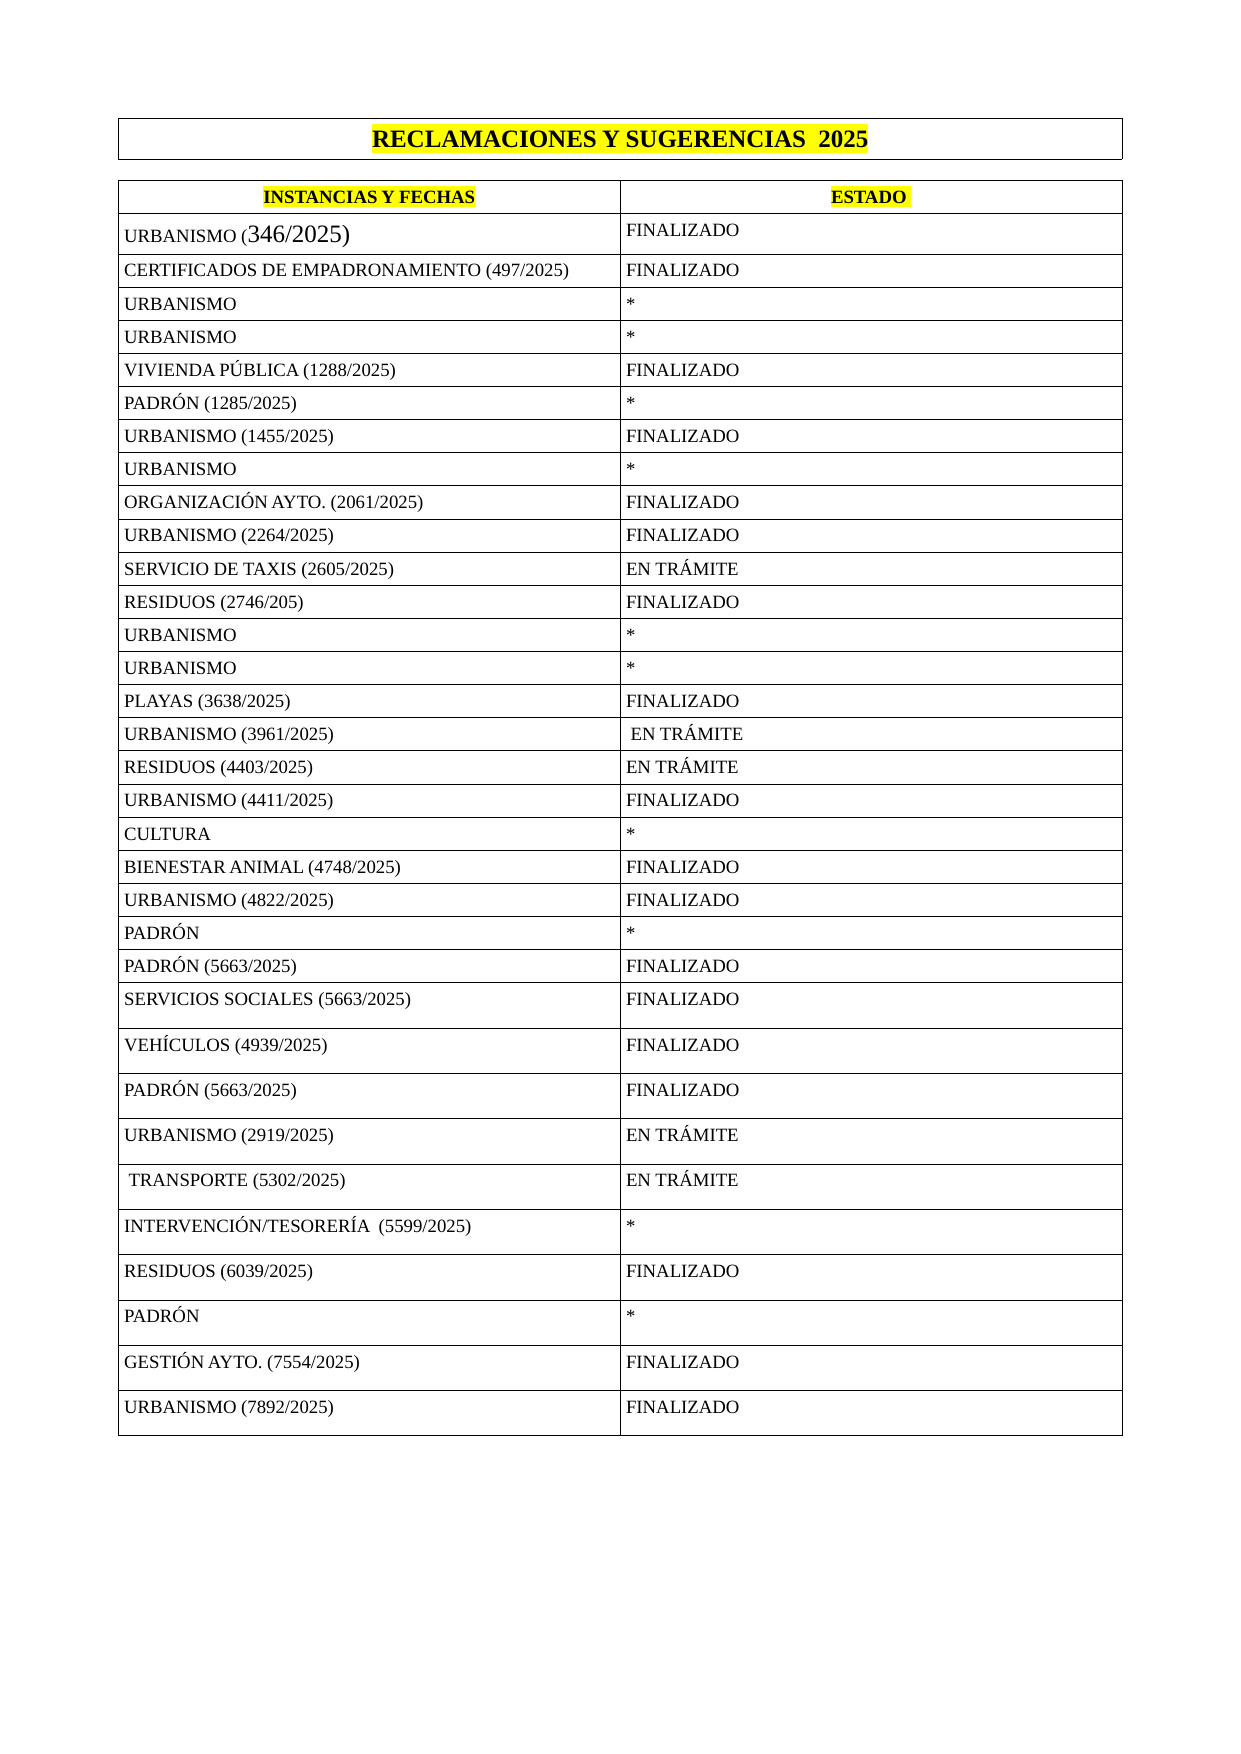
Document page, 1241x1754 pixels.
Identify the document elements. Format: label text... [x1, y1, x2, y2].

table_cell FINALIZADO [621, 1346, 1122, 1390]
table_cell SERVICIOS SOCIALES (5663/2025) [119, 983, 620, 1028]
table_cell FINALIZADO [621, 1074, 1122, 1118]
table_cell * [621, 1210, 1122, 1254]
table_cell RESIDUOS (4403/2025) [119, 751, 620, 783]
table_cell RESIDUOS (2746/205) [119, 586, 620, 618]
table_cell * [621, 453, 1122, 485]
table_cell URBANISMO [119, 619, 620, 651]
table_cell EN TRÁMITE [621, 1165, 1122, 1209]
table_cell URBANISMO (1455/2025) [119, 420, 620, 452]
table_cell FINALIZADO [621, 420, 1122, 452]
table_cell FINALIZADO [621, 685, 1122, 717]
table_cell FINALIZADO [621, 1255, 1122, 1299]
table_cell PADRÓN [119, 1301, 620, 1345]
table_cell SERVICIO DE TAXIS (2605/2025) [119, 553, 620, 585]
table_cell * [621, 818, 1122, 850]
table_cell * [621, 321, 1122, 353]
table_cell URBANISMO (3961/2025) [119, 718, 620, 750]
table_cell PADRÓN (5663/2025) [119, 950, 620, 982]
table_cell CULTURA [119, 818, 620, 850]
table_cell FINALIZADO [621, 354, 1122, 386]
table_cell URBANISMO (2919/2025) [119, 1119, 620, 1163]
table_cell PADRÓN [119, 917, 620, 949]
table_cell FINALIZADO [621, 1029, 1122, 1073]
table_cell FINALIZADO [621, 983, 1122, 1028]
table_header INSTANCIAS Y FECHAS [119, 181, 620, 213]
table_cell VEHÍCULOS (4939/2025) [119, 1029, 620, 1073]
table_cell URBANISMO [119, 288, 620, 320]
table_cell FINALIZADO [621, 1391, 1122, 1435]
table_cell GESTIÓN AYTO. (7554/2025) [119, 1346, 620, 1390]
table_cell URBANISMO (346/2025) [119, 214, 620, 253]
table_cell * [621, 619, 1122, 651]
table_cell INTERVENCIÓN/TESORERÍA (5599/2025) [119, 1210, 620, 1254]
table_cell PADRÓN (5663/2025) [119, 1074, 620, 1118]
table_cell * [621, 288, 1122, 320]
table_cell * [621, 1301, 1122, 1345]
table_cell EN TRÁMITE [621, 718, 1122, 750]
table_cell RESIDUOS (6039/2025) [119, 1255, 620, 1299]
table_cell EN TRÁMITE [621, 751, 1122, 783]
table_cell URBANISMO (2264/2025) [119, 520, 620, 552]
table_cell * [621, 387, 1122, 419]
table_cell FINALIZADO [621, 884, 1122, 916]
table_cell PADRÓN (1285/2025) [119, 387, 620, 419]
table_cell FINALIZADO [621, 950, 1122, 982]
table_cell FINALIZADO [621, 785, 1122, 817]
table_cell EN TRÁMITE [621, 553, 1122, 585]
table_cell VIVIENDA PÚBLICA (1288/2025) [119, 354, 620, 386]
table_cell FINALIZADO [621, 851, 1122, 883]
table_cell FINALIZADO [621, 214, 1122, 253]
table_cell EN TRÁMITE [621, 1119, 1122, 1163]
table_cell URBANISMO (4822/2025) [119, 884, 620, 916]
table_cell URBANISMO [119, 453, 620, 485]
table_cell URBANISMO [119, 321, 620, 353]
table_cell FINALIZADO [621, 486, 1122, 518]
table_cell ORGANIZACIÓN AYTO. (2061/2025) [119, 486, 620, 518]
table_cell PLAYAS (3638/2025) [119, 685, 620, 717]
table_cell * [621, 652, 1122, 684]
table_cell FINALIZADO [621, 255, 1122, 287]
table_header RECLAMACIONES Y SUGERENCIAS 2025 [119, 119, 1122, 158]
table_cell TRANSPORTE (5302/2025) [119, 1165, 620, 1209]
table_cell FINALIZADO [621, 520, 1122, 552]
table_cell URBANISMO [119, 652, 620, 684]
table_cell FINALIZADO [621, 586, 1122, 618]
table_cell URBANISMO (7892/2025) [119, 1391, 620, 1435]
table_cell * [621, 917, 1122, 949]
table_cell URBANISMO (4411/2025) [119, 785, 620, 817]
table_cell CERTIFICADOS DE EMPADRONAMIENTO (497/2025) [119, 255, 620, 287]
table_cell BIENESTAR ANIMAL (4748/2025) [119, 851, 620, 883]
table_header ESTADO [621, 181, 1122, 213]
